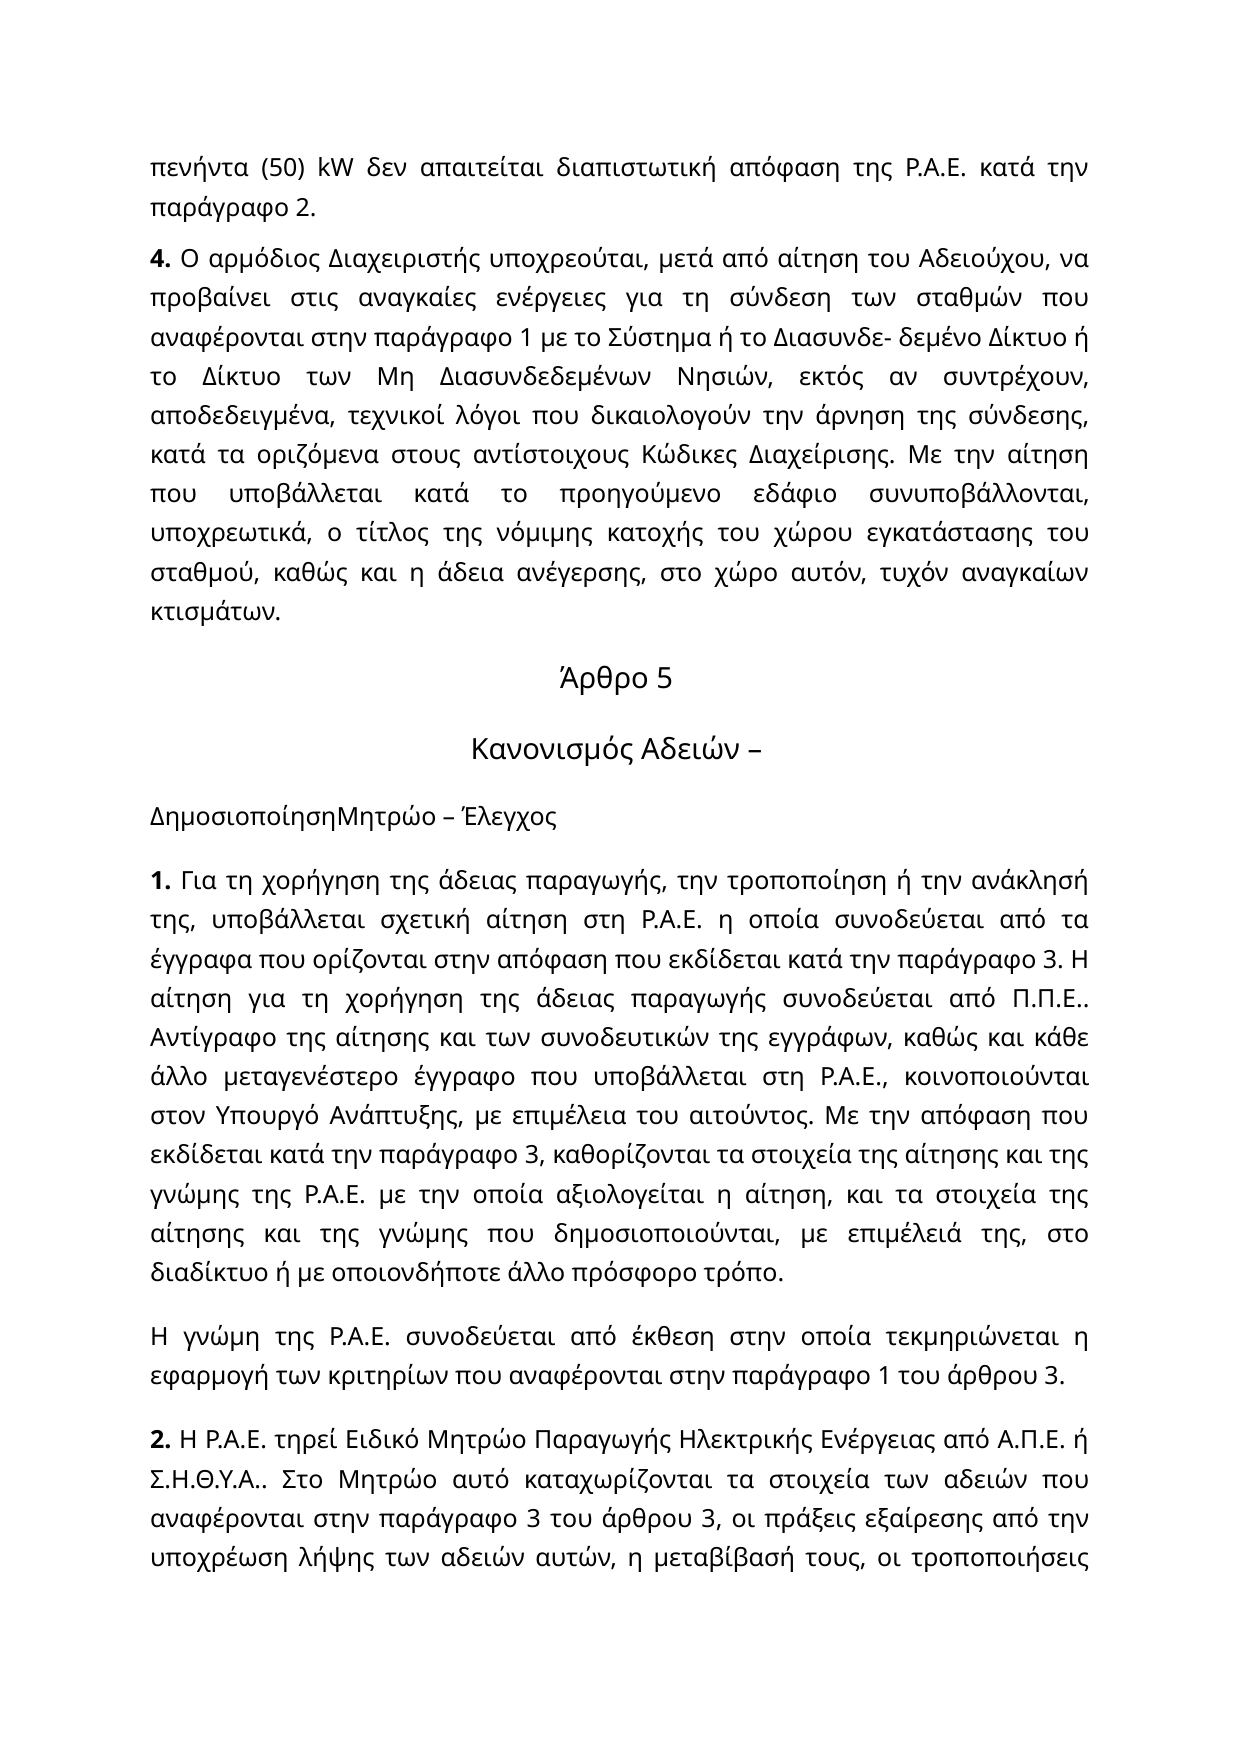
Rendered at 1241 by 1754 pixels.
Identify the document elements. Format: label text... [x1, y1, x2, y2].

text 4. Ο αρμόδιος Διαχειριστής υποχρεούται, μετά από αίτηση του Αδειούχου, να προβαίνει στις αναγκαίες ενέργειες για τη σύνδεση των σταθμών που αναφέρονται στην παράγραφο 1 με το Σύστημα ή το Διασυνδε- δεμένο Δίκτυο ή το Δίκτυο των Μη Διασυνδεδεμένων Νησιών, εκτός αν συντρέχουν, αποδεδειγμένα, τεχνικοί λόγοι που δικαιολογούν την άρνηση της σύνδεσης, κατά τα οριζόμενα στους αντίστοιχους Κώδικες Διαχείρισης. Με την αίτηση που υποβάλλεται κατά το προηγούμενο εδάφιο συνυποβάλλονται, υποχρεωτικά, ο τίτλος της νόμιμης κατοχής του χώρου εγκατάστασης του σταθμού, καθώς και η άδεια ανέγερσης, στο χώρο αυτόν, τυχόν αναγκαίων κτισμάτων. [150, 241, 1090, 627]
text πενήντα (50) kW δεν απαιτείται διαπιστωτική απόφαση της Ρ.Α.Ε. κατά την παράγραφο 2. [150, 150, 1090, 223]
text 2. Η Ρ.Α.Ε. τηρεί Eιδικό Mητρώο Παραγωγής Ηλεκτρικής Ενέργειας από Α.Π.Ε. ή Σ.Η.Θ.Υ.Α.. Στο Mητρώο αυτό καταχωρίζονται τα στοιχεία των αδειών που αναφέρονται στην παράγραφο 3 του άρθρου 3, οι πράξεις εξαίρεσης από την υποχρέωση λήψης των αδειών αυτών, η μεταβίβασή τους, οι τροποποιήσεις [150, 1422, 1090, 1574]
subtitle Άρθρο 5 [150, 657, 1090, 697]
text 1. Για τη χορήγηση της άδειας παραγωγής, την τροποποίηση ή την ανάκλησή της, υποβάλλεται σχετική αίτηση στη Ρ.Α.Ε. η οποία συνοδεύεται από τα έγγραφα που ορίζονται στην απόφαση που εκδίδεται κατά την παράγραφο 3. Η αίτηση για τη χορήγηση της άδειας παραγωγής συνοδεύεται από Π.Π.Ε.. Αντίγραφο της αίτησης και των συνοδευτικών της εγγράφων, καθώς και κάθε άλλο μεταγενέστερο έγγραφο που υποβάλλεται στη Ρ.Α.Ε., κοινοποιούνται στον Υπουργό Ανάπτυξης, με επιμέλεια του αιτούντος. Με την απόφαση που εκδίδεται κατά την παράγραφο 3, καθορίζονται τα στοιχεία της αίτησης και της γνώμης της Ρ.Α.Ε. με την οποία αξιολογείται η αίτηση, και τα στοιχεία της αίτησης και της γνώμης που δημοσιοποιούνται, με επιμέλειά της, στο διαδίκτυο ή με οποιονδήποτε άλλο πρόσφορο τρόπο. [150, 863, 1090, 1289]
subtitle Κανονισμός Αδειών – [150, 728, 1090, 768]
text ΔημοσιοποίησηΜητρώο – Έλεγχος [150, 799, 1090, 833]
text Η γνώμη της Ρ.Α.Ε. συνοδεύεται από έκθεση στην οποία τεκμηριώνεται η εφαρμογή των κριτηρίων που αναφέρονται στην παράγραφο 1 του άρθρου 3. [150, 1319, 1090, 1392]
